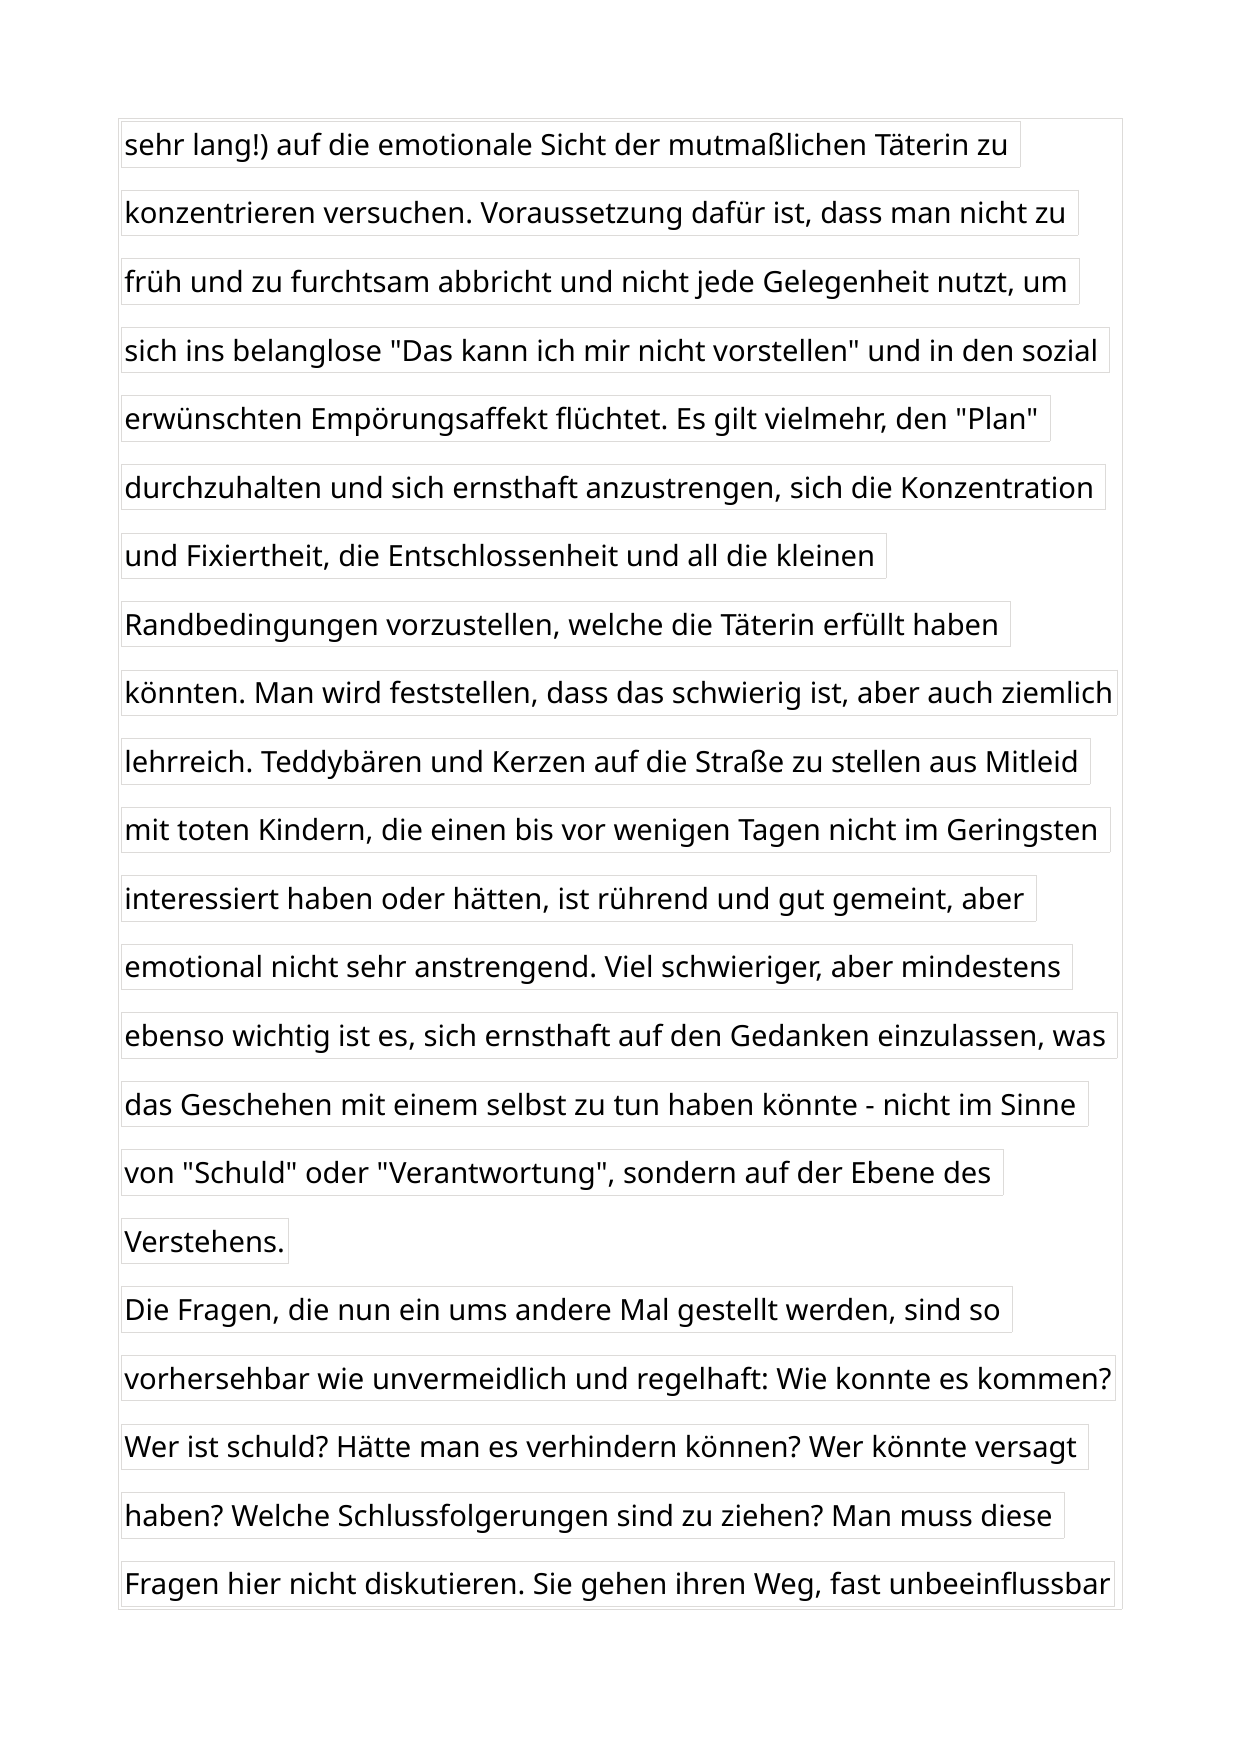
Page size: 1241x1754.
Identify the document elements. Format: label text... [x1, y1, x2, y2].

text sehr lang!) auf die emotionale Sicht der mutmaßlichen Täterin zu konzentrieren versuchen. Voraussetzung dafür ist, dass man nicht zu früh und zu furchtsam abbricht und nicht jede Gelegenheit nutzt, um sich ins belanglose "Das kann ich mir nicht vorstellen" und in den sozial erwünschten Empörungsaffekt flüchtet. Es gilt vielmehr, den "Plan" durchzuhalten und sich ernsthaft anzustrengen, sich die Konzentration und Fixiertheit, die Entschlossenheit und all die kleinen Randbedingungen vorzustellen, welche die Täterin erfüllt haben könnten. Man wird feststellen, dass das schwierig ist, aber auch ziemlich lehrreich. Teddybären und Kerzen auf die Straße zu stellen aus Mitleid mit toten Kindern, die einen bis vor wenigen Tagen nicht im Geringsten interessiert haben oder hätten, ist rührend und gut gemeint, aber emotional nicht sehr anstrengend. Viel schwieriger, aber mindestens ebenso wichtig ist es, sich ernsthaft auf den Gedanken einzulassen, was das Geschehen mit einem selbst zu tun haben könnte - nicht im Sinne von "Schuld" oder "Verantwortung", sondern auf der Ebene des Verstehens. [119, 119, 1122, 1263]
text Die Fragen, die nun ein ums andere Mal gestellt werden, sind so vorhersehbar wie unvermeidlich und regelhaft: Wie konnte es kommen? Wer ist schuld? Hätte man es verhindern können? Wer könnte versagt haben? Welche Schlussfolgerungen sind zu ziehen? Man muss diese Fragen hier nicht diskutieren. Sie gehen ihren Weg, fast unbeeinflussbar [119, 1283, 1122, 1609]
